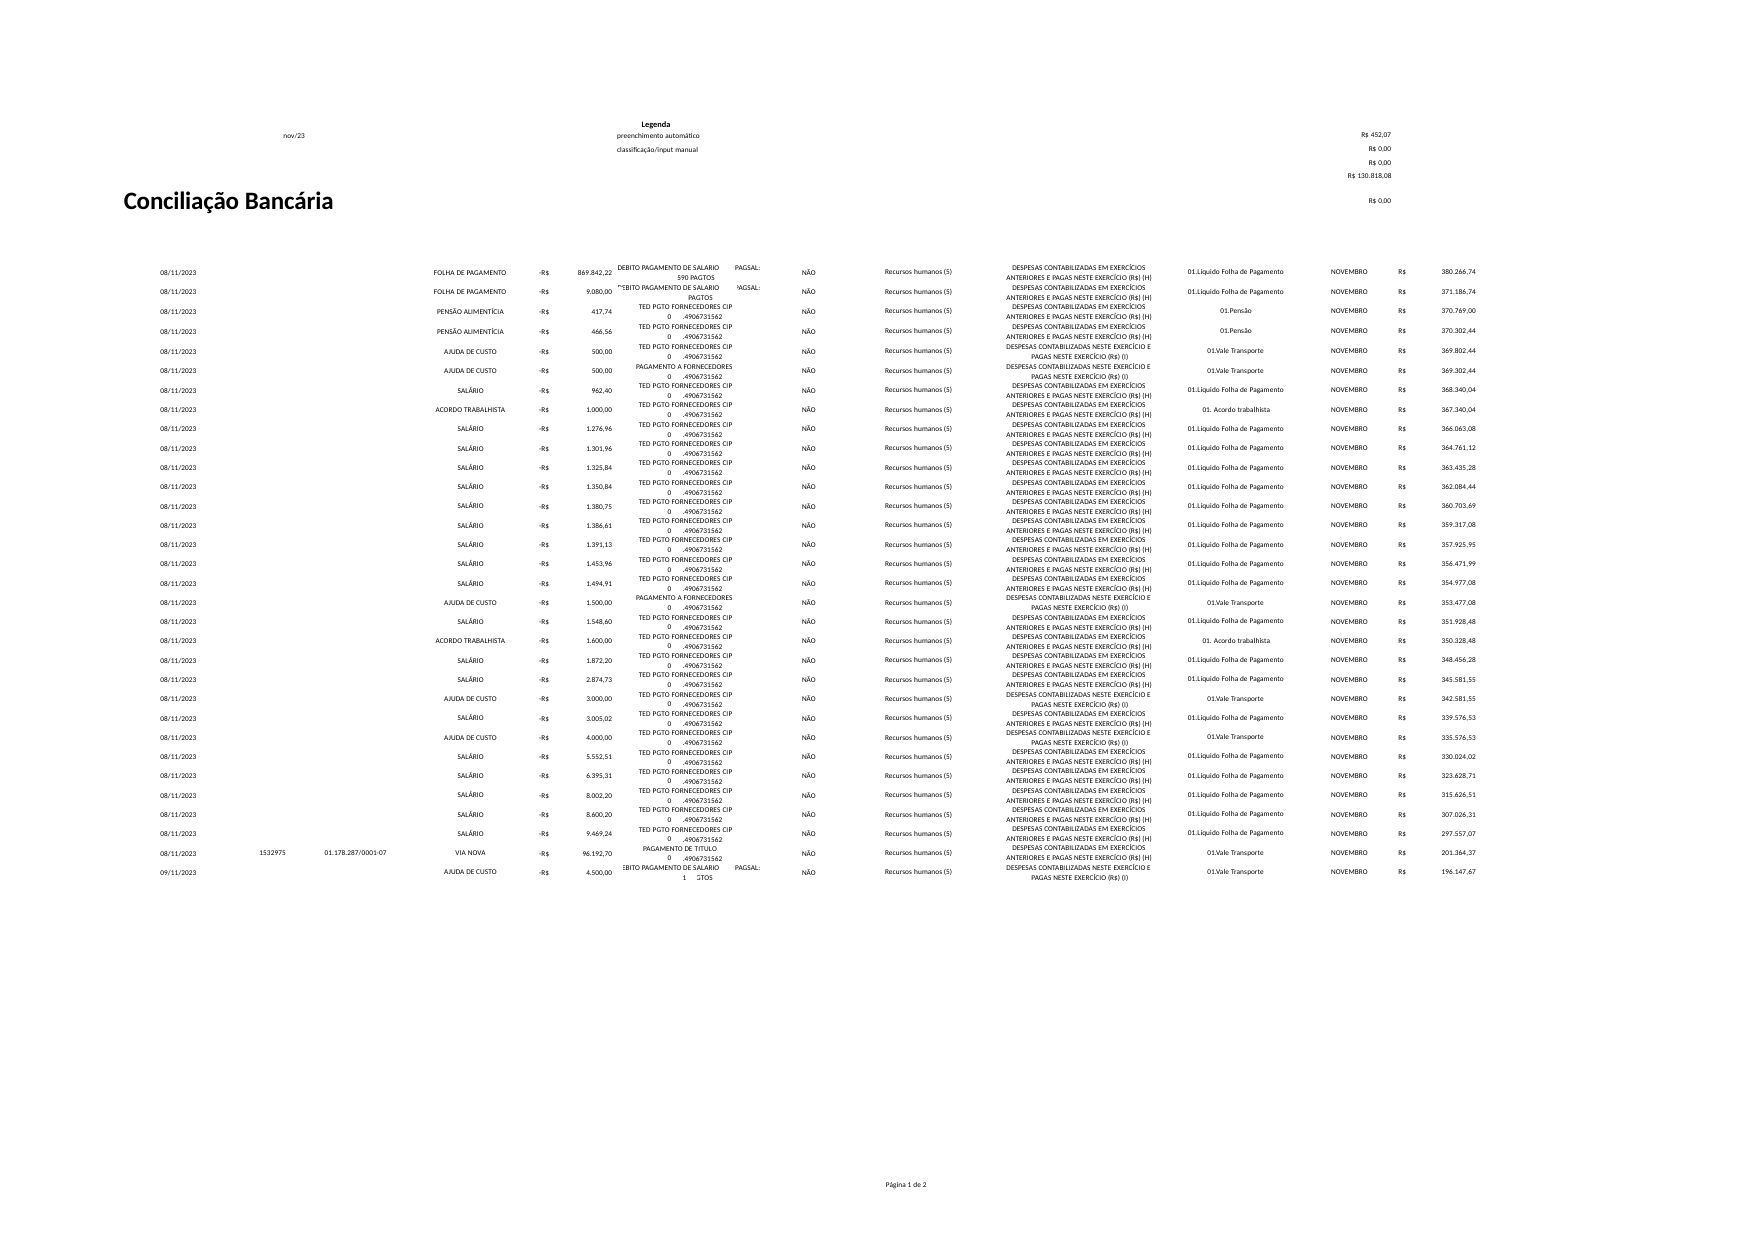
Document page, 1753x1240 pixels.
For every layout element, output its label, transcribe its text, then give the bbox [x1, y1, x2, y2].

text AJUDA DE CUSTO [444, 867, 508, 877]
text 0 [160, 694, 164, 704]
text SALÁRIO [457, 386, 518, 395]
text 135.4906731562 [682, 584, 751, 593]
text NOVEMBRO [1331, 829, 1379, 838]
text CNPJ/CPF [338, 245, 384, 255]
text 135.4906731562 [682, 488, 751, 497]
text R$ [1398, 306, 1417, 316]
text NÃO [802, 637, 827, 646]
text 363.435,28 [1441, 463, 1487, 472]
text ANTERIORES E PAGAS NESTE EXERCÍCIO (R$) (H) [1006, 815, 1176, 824]
text 01.Líquido Folha de Pagamento [1188, 790, 1299, 799]
text DESPESAS CONTABILIZADAS EM EXERCÍCIOS [1012, 651, 1176, 660]
text R$ [1398, 848, 1417, 857]
text Conciliação Bancária [123, 186, 359, 216]
text TED PGTO FORNECEDORES CIP [638, 671, 751, 680]
text TED PGTO FORNECEDORES CIP [638, 439, 751, 448]
text ANTERIORES E PAGAS NESTE EXERCÍCIO (R$) (H) [1006, 680, 1176, 689]
text 1532975 [259, 848, 297, 857]
text Recursos humanos (5) [885, 829, 963, 838]
text ANTERIORES E PAGAS NESTE EXERCÍCIO (R$) (H) [1006, 526, 1176, 535]
text 0 [667, 488, 682, 497]
text 135.4906731562 [671, 758, 751, 767]
text R$ [1398, 346, 1417, 356]
text 0 [667, 584, 682, 593]
text NÃO [802, 579, 827, 588]
text PAGAS NESTE EXERCÍCIO (R$) (I) [1031, 372, 1144, 381]
text 0 [667, 815, 682, 824]
text 380.266,74 [1441, 267, 1487, 276]
text NOVEMBRO [1331, 694, 1379, 703]
text 135.4906731562 [671, 411, 751, 420]
text 297.557,07 [1441, 829, 1487, 838]
text NOVEMBRO [1331, 267, 1379, 276]
text DESPESAS CONTABILIZADAS NESTE EXERCÍCIO E [1006, 342, 1176, 351]
text 1.453,96 [586, 559, 623, 569]
text NÃO [802, 405, 827, 414]
text SALÁRIO [457, 752, 508, 761]
text 351.928,48 [1441, 617, 1487, 626]
text -R$ [539, 367, 561, 376]
text 01.Pensão [1220, 306, 1299, 316]
text 1.325,84 [586, 463, 623, 472]
text 135.4906731562 [682, 391, 751, 400]
text NÃO [802, 598, 827, 607]
text 8/11/2023 [164, 579, 207, 588]
text 0 [160, 559, 164, 569]
text DESPESAS CONTABILIZADAS EM EXERCÍCIOS [1012, 263, 1176, 272]
text R$ [1398, 559, 1417, 568]
text 135.4906731562 [682, 372, 751, 381]
text 0 [667, 565, 682, 574]
text DEBITO PAGAMENTO DE SALARIO [617, 263, 735, 272]
text NOVEMBRO [1331, 598, 1379, 607]
text Recursos humanos (5) [885, 733, 963, 742]
text 96.192,70 [582, 849, 623, 858]
text 0 [160, 617, 164, 627]
text R$ [1398, 771, 1417, 780]
text ANTERIORES E PAGAS NESTE EXERCÍCIO (R$) (H) [1006, 449, 1176, 458]
text TED PGTO FORNECEDORES CIP [638, 420, 751, 429]
text 0 [667, 391, 682, 400]
text Anexo RP-08 [983, 226, 1040, 237]
text DESPESAS CONTABILIZADAS EM EXERCÍCIOS [1012, 632, 1176, 641]
text Recursos humanos (5) [885, 559, 963, 568]
text NOVEMBRO [1331, 617, 1379, 626]
text PAGAS NESTE EXERCÍCIO (R$) (I) [1031, 700, 1176, 709]
text Recursos humanos (5) [885, 867, 963, 877]
text ANTERIORES E PAGAS NESTE EXERCÍCIO (R$) (H) [1006, 623, 1176, 632]
text 01.Vale Transporte [1207, 848, 1299, 857]
text NÃO [802, 733, 827, 742]
text TED PGTO FORNECEDORES CIP [638, 613, 751, 622]
text preenchimento automático [617, 131, 713, 140]
text ANTERIORES E PAGAS NESTE EXERCÍCIO (R$) (H) [1006, 661, 1176, 670]
text DESPESAS CONTABILIZADAS EM EXERCÍCIOS [1012, 497, 1176, 506]
text 1.276,96 [586, 424, 623, 434]
text 01.Líquido Folha de Pagamento [1188, 809, 1299, 818]
text NÃO [802, 791, 827, 800]
text 01.Líquido Folha de Pagamento [1188, 578, 1299, 587]
text ACORDO TRABALHISTA [435, 405, 517, 414]
text R$ [1398, 752, 1417, 761]
text RECEITA COM APLICAÇÃO [1191, 191, 1320, 201]
text Recursos humanos (5) [885, 810, 963, 819]
text 196.147,67 [1441, 867, 1487, 877]
text 9.080,00 [586, 287, 623, 297]
text R$ 0,00 [1368, 196, 1402, 205]
text 01.Líquido Folha de Pagamento [1188, 463, 1299, 472]
text R$ [1398, 386, 1417, 395]
text SALÁRIO [457, 829, 494, 838]
text SALÁRIO [457, 502, 494, 511]
text FINANCEIRA DOS REPASSES PUBLICOS [1170, 202, 1320, 212]
text R$ [1398, 694, 1417, 703]
text Recursos humanos (5) [885, 752, 963, 761]
text Competencia [1058, 245, 1116, 255]
text 0 [667, 796, 682, 805]
text NOVEMBRO [1331, 443, 1379, 452]
text Recursos humanos (5) [885, 386, 963, 395]
text Página 1 de 2 [886, 1180, 937, 1189]
text PENSÃO ALIMENTÍCIA [437, 307, 518, 316]
text 8/11/2023 [164, 444, 207, 453]
text Recursos humanos (5) [885, 617, 963, 626]
text -R$ [539, 733, 561, 742]
text Recursos humanos (5) [885, 443, 963, 452]
text Saldo [1427, 245, 1487, 255]
text TED PGTO FORNECEDORES CIP [638, 748, 751, 757]
text -R$ [539, 386, 561, 395]
text 4.000,00 [586, 733, 623, 742]
text SALÁRIO [457, 675, 494, 684]
text NÃO [802, 287, 827, 297]
text NÃO [802, 444, 827, 453]
text SALÁRIO [457, 521, 494, 530]
text PAGTOS [697, 873, 751, 882]
text -R$ [539, 714, 561, 723]
text Recursos humanos (5) [885, 424, 963, 433]
text VALOR PAGO [553, 245, 623, 255]
text NÃO [802, 559, 827, 569]
text NÃO [802, 268, 827, 277]
text 1.494,91 [586, 579, 623, 588]
text 1.600,00 [586, 637, 623, 646]
text TED PGTO FORNECEDORES CIP [638, 632, 751, 641]
text 0 [160, 482, 164, 492]
text 01.Vale Transporte [1207, 867, 1276, 876]
text PAGAS NESTE EXERCÍCIO (R$) (I) [1031, 873, 1176, 882]
text 368.340,04 [1441, 386, 1487, 395]
text 500,00 [592, 367, 623, 376]
text DESPESAS CONTABILIZADAS EM EXERCÍCIOS [1012, 843, 1176, 853]
text 01.Vale Transporte [1207, 598, 1299, 607]
text ANTERIORES E PAGAS NESTE EXERCÍCIO (R$) (H) [1006, 546, 1176, 555]
text 01.Líquido Folha de Pagamento [1188, 559, 1299, 568]
text PAGAMENTO A FORNECEDORES [636, 362, 751, 371]
text Recursos humanos (5) [885, 636, 963, 645]
text R$ 452,07 [1361, 130, 1402, 139]
text 135.4906731562 [682, 796, 751, 805]
text PAGAMENTO A FORNECEDORES [636, 593, 751, 603]
text 8/11/2023 [164, 386, 207, 395]
text Mês ref: [164, 130, 205, 140]
text ANTERIORES E PAGAS NESTE EXERCÍCIO (R$) (H) [1006, 757, 1176, 766]
text 0 [667, 372, 682, 381]
text 4.500,00 [586, 868, 623, 877]
text DESPESAS CONTABILIZADAS EM EXERCÍCIOS [1012, 555, 1176, 564]
text NÃO [802, 424, 827, 434]
text 3.005,02 [586, 714, 623, 723]
text 0 [667, 410, 682, 419]
text 01.Pensão [1220, 326, 1263, 336]
text 370.769,00 [1441, 306, 1487, 316]
text 01.Vale Transporte [1207, 346, 1276, 356]
text NOVEMBRO [1331, 306, 1379, 316]
text 135.4906731562 [682, 642, 751, 651]
text 339.576,53 [1441, 713, 1487, 722]
text 8/11/2023 [164, 598, 207, 607]
text 0 [667, 661, 682, 670]
text PAGAS NESTE EXERCÍCIO (R$) (I) [1031, 738, 1176, 747]
text 3.000,00 [586, 694, 623, 704]
text DEBITO PAGAMENTO DE SALARIO [623, 863, 735, 872]
text Data [170, 245, 199, 255]
text PAGAS NESTE EXERCÍCIO (R$) (I) [1031, 352, 1176, 361]
text -R$ [539, 540, 561, 549]
text DESPESAS CONTABILIZADAS EM EXERCÍCIOS [1012, 322, 1176, 331]
text 362.084,44 [1441, 482, 1487, 491]
text Analitico de Credor [1316, 227, 1397, 238]
text 135.4906731562 [671, 603, 751, 613]
text DESPESAS CONTABILIZADAS NESTE EXERCÍCIO E [1006, 863, 1176, 872]
text ANTERIORES E PAGAS NESTE EXERCÍCIO (R$) (H) [1006, 776, 1176, 786]
text 135.4906731562 [682, 738, 751, 747]
text NOVEMBRO [1331, 424, 1379, 433]
text R$ [1398, 829, 1417, 838]
text 01.Líquido Folha de Pagamento [1188, 482, 1299, 491]
text R$ [1398, 810, 1417, 819]
text Classificação [1214, 245, 1272, 255]
text 8/11/2023 [164, 367, 207, 376]
text 135.4906731562 [682, 332, 751, 341]
text 367.340,04 [1441, 405, 1487, 414]
text -R$ [539, 617, 561, 627]
text -R$ [539, 502, 561, 511]
text 323.628,71 [1441, 771, 1487, 780]
text NÃO [802, 327, 827, 336]
text ANTERIORES E PAGAS NESTE EXERCÍCIO (R$) (H) [1006, 834, 1176, 843]
text Recursos humanos (5) [885, 521, 963, 530]
text 8/11/2023 [164, 829, 207, 838]
text Saldo inicial [1215, 130, 1285, 140]
text 01.Líquido Folha de Pagamento [1188, 655, 1299, 664]
text NOVEMBRO [1331, 636, 1379, 645]
text NOVEMBRO [1331, 752, 1379, 761]
text 8/11/2023 [164, 694, 207, 704]
text 8/11/2023 [164, 810, 207, 819]
text DESPESAS CONTABILIZADAS EM EXERCÍCIOS [1012, 458, 1176, 468]
text DESPESAS CONTABILIZADAS EM EXERCÍCIOS [1012, 536, 1176, 545]
text ANTERIORES E PAGAS NESTE EXERCÍCIO (R$) (H) [1006, 468, 1176, 478]
text 0 [667, 507, 682, 516]
text PAGSAL: [737, 283, 772, 292]
text ANTERIORES E PAGAS NESTE EXERCÍCIO (R$) (H) [1006, 293, 1176, 302]
text 01. Acordo trabalhista [1202, 405, 1299, 414]
text NOVEMBRO [1331, 713, 1379, 722]
text 0 [667, 545, 682, 554]
text FOLHA DE PAGAMENTO [434, 268, 518, 277]
text DESPESAS CONTABILIZADAS NESTE EXERCÍCIO E [1006, 690, 1176, 699]
text TED PGTO FORNECEDORES CIP [638, 342, 751, 351]
text PAGAMENTO DE TITULO [643, 844, 751, 853]
text 01.Vale Transporte [1207, 694, 1299, 703]
text 8/11/2023 [164, 656, 207, 665]
text 135.4906731562 [671, 835, 751, 844]
text NÃO [802, 502, 827, 511]
text -R$ [539, 694, 561, 704]
text ANTERIORES E PAGAS NESTE EXERCÍCIO (R$) (H) [1006, 584, 1176, 593]
text 8/11/2023 [164, 540, 207, 549]
text -R$ [539, 521, 561, 530]
text 8.600,20 [586, 810, 623, 819]
text DESPESAS CONTABILIZADAS EM EXERCÍCIOS [1012, 766, 1176, 776]
text SALÁRIO [457, 579, 494, 588]
text Número [257, 239, 304, 249]
text DESPESAS CONTABILIZADAS EM EXERCÍCIOS [1012, 670, 1176, 679]
text 8/11/2023 [164, 307, 207, 316]
text NOVEMBRO [1331, 482, 1379, 491]
text -R$ [539, 307, 561, 316]
text SALÁRIO [457, 771, 494, 780]
text documento [252, 250, 304, 260]
text SALÁRIO [457, 713, 508, 723]
text 348.456,28 [1441, 656, 1487, 665]
text DESPESAS CONTABILIZADAS EM EXERCÍCIOS [1012, 786, 1176, 795]
text NÃO [802, 540, 827, 549]
text ANTERIORES E PAGAS NESTE EXERCÍCIO (R$) (H) [1006, 565, 1176, 574]
text VIA NOVA [455, 848, 497, 857]
text NÃO [802, 386, 827, 395]
text 01.178.287/0001-07 [324, 848, 397, 857]
text 330.024,02 [1441, 752, 1487, 761]
text -R$ [539, 656, 561, 665]
text -R$ [539, 287, 561, 297]
text -R$ [539, 327, 561, 336]
text ANTERIORES E PAGAS NESTE EXERCÍCIO (R$) (H) [1006, 488, 1176, 497]
text 01.Líquido Folha de Pagamento [1188, 385, 1299, 394]
text 353.477,08 [1441, 598, 1487, 607]
text 01.Líquido Folha de Pagamento [1188, 828, 1299, 838]
text nov/23 [283, 131, 316, 140]
text ANTERIORES E PAGAS NESTE EXERCÍCIO (R$) (H) [1006, 391, 1176, 400]
text 962,40 [591, 386, 623, 395]
text SALÁRIO [457, 540, 494, 549]
text 01.Líquido Folha de Pagamento [1188, 540, 1299, 549]
text Movimentação [782, 239, 846, 249]
text R$ [1398, 287, 1417, 296]
text TED PGTO FORNECEDORES CIP [638, 574, 751, 583]
text 0 [667, 738, 682, 747]
text DESPESAS CONTABILIZADAS NESTE EXERCÍCIO E [1006, 362, 1174, 371]
text 8/11/2023 [164, 424, 207, 434]
text Saldo inicial Aplicação [1197, 144, 1285, 154]
text 8/11/2023 [164, 405, 207, 414]
text PAGAS NESTE EXERCÍCIO (R$) (I) [1031, 603, 1176, 612]
text 370.302,44 [1441, 326, 1487, 336]
text 9.469,24 [586, 829, 623, 838]
text DESPESAS CONTABILIZADAS EM EXERCÍCIOS [1012, 574, 1176, 583]
text -R$ [539, 482, 561, 492]
text PAGSAL: [735, 863, 772, 872]
text 01.Líquido Folha de Pagamento [1188, 521, 1299, 530]
text TED PGTO FORNECEDORES CIP [638, 322, 751, 331]
text 345.581,55 [1441, 675, 1487, 684]
text 369.302,44 [1441, 366, 1487, 375]
text NÃO [802, 849, 827, 858]
text R$ 0,00 [1368, 144, 1402, 153]
text Recursos humanos (5) [885, 405, 963, 414]
text DESPESAS CONTABILIZADAS EM EXERCÍCIOS [1012, 824, 1176, 833]
text TED PGTO FORNECEDORES CIP [638, 786, 751, 795]
text Recursos humanos (5) [885, 306, 963, 316]
text entre contas? [786, 250, 846, 260]
text 01.Líquido Folha de Pagamento [1188, 674, 1299, 684]
text DESPESAS CONTABILIZADAS EM EXERCÍCIOS [1012, 747, 1176, 756]
text R$ [1398, 540, 1417, 549]
text -R$ [539, 268, 561, 277]
text Recursos humanos (5) [885, 694, 963, 703]
text DESPESAS CONTABILIZADAS EM EXERCÍCIOS [1012, 302, 1176, 311]
text 335.576,53 [1441, 733, 1487, 742]
text Recursos humanos (5) [885, 287, 963, 296]
text 350.328,48 [1441, 636, 1487, 645]
text TED PGTO FORNECEDORES CIP [638, 825, 751, 834]
text PAGSAL: [735, 263, 772, 272]
text DESPESAS CONTABILIZADAS EM EXERCÍCIOS [1012, 400, 1176, 409]
text DESPESAS CONTABILIZADAS NESTE EXERCÍCIO E [1006, 593, 1176, 602]
text TED PGTO FORNECEDORES CIP [638, 767, 751, 776]
text SALÁRIO [457, 617, 508, 626]
text NÃO [802, 868, 827, 877]
text TED PGTO FORNECEDORES CIP [638, 516, 751, 526]
text ACORDO TRABALHISTA [435, 636, 517, 646]
text 8/11/2023 [164, 347, 207, 356]
text ANTERIORES E PAGAS NESTE EXERCÍCIO (R$) (H) [1006, 642, 1176, 651]
text 1.380,75 [586, 502, 623, 511]
text NÃO [802, 829, 827, 838]
text 315.626,51 [1441, 790, 1487, 799]
text ANTERIORES E PAGAS NESTE EXERCÍCIO (R$) (H) [1006, 312, 1176, 321]
text 5.552,51 [586, 752, 623, 761]
text R$ [1398, 656, 1417, 665]
text 135.4906731562 [671, 546, 751, 555]
text 1.301,96 [586, 444, 623, 453]
text 135.4906731562 [682, 312, 751, 321]
text 1.872,20 [586, 656, 623, 665]
text 8/11/2023 [164, 637, 207, 646]
text Recursos humanos (5) [885, 366, 963, 375]
text CREDOR [455, 245, 496, 255]
text NOVEMBRO [1331, 559, 1379, 568]
text DESPESAS CONTABILIZADAS EM EXERCÍCIOS [1012, 805, 1176, 814]
text -R$ [539, 772, 561, 781]
text 135.4906731562 [682, 815, 751, 824]
text -R$ [539, 579, 561, 588]
text 0 [160, 287, 164, 297]
text NÃO [802, 694, 827, 704]
text NOVEMBRO [1331, 656, 1379, 665]
text 135.4906731562 [682, 468, 751, 478]
text AJUDA DE CUSTO [444, 367, 518, 376]
text 01.Vale Transporte [1207, 732, 1299, 741]
text 0 [667, 719, 682, 728]
text NOVEMBRO [1331, 771, 1379, 780]
text SALÁRIO [457, 482, 494, 492]
text 8/11/2023 [164, 772, 207, 781]
text 8/11/2023 [164, 327, 207, 336]
text -R$ [539, 791, 561, 800]
text 1.548,60 [586, 617, 623, 627]
text Recursos humanos (5) [885, 501, 963, 511]
text Legenda [641, 119, 683, 129]
text NOVEMBRO [1331, 867, 1379, 877]
text 135.4906731562 [682, 352, 751, 361]
text NÃO [802, 714, 827, 723]
text SALÁRIO [457, 463, 494, 472]
text 01.Líquido Folha de Pagamento [1188, 443, 1299, 452]
text 0 [667, 603, 682, 612]
text NÃO [802, 617, 827, 627]
text NOVEMBRO [1331, 326, 1379, 336]
text NOVEMBRO [1331, 386, 1379, 395]
text Natureza da despesa / histórico [640, 245, 764, 255]
text 135.4906731562 [682, 507, 751, 516]
text 01.Líquido Folha de Pagamento [1188, 287, 1299, 296]
text -R$ [539, 849, 561, 858]
text DESPESAS CONTABILIZADAS EM EXERCÍCIOS [1012, 439, 1176, 448]
text TED PGTO FORNECEDORES CIP [638, 401, 751, 410]
text 369.802,44 [1441, 346, 1487, 356]
text R$ [1398, 713, 1417, 722]
text 0 [667, 332, 682, 341]
text NOVEMBRO [1331, 578, 1379, 588]
text 135.4906731562 [682, 449, 751, 458]
text NÃO [802, 656, 827, 665]
text NOVEMBRO [1331, 521, 1379, 530]
text 500,00 [592, 347, 623, 356]
text 01.Líquido Folha de Pagamento [1188, 501, 1299, 510]
text NOVEMBRO [1331, 675, 1379, 684]
text 135.4906731562 [682, 623, 751, 632]
text NÃO [802, 772, 827, 781]
text R$ [1398, 501, 1417, 511]
text Recursos humanos (5) [885, 771, 963, 780]
text NÃO [802, 347, 827, 356]
text 8.002,20 [586, 791, 623, 800]
text ANTERIORES E PAGAS NESTE EXERCÍCIO (R$) (H) [1006, 273, 1176, 282]
text 8/11/2023 [164, 268, 207, 277]
text 366.063,08 [1441, 424, 1487, 433]
text -R$ [539, 810, 561, 819]
text SALÁRIO [457, 790, 494, 799]
text TED PGTO FORNECEDORES CIP [638, 709, 751, 718]
text 135.4906731562 [682, 700, 751, 709]
text Recursos humanos (5) [885, 540, 963, 549]
text NOVEMBRO [1331, 540, 1379, 549]
text 0 [667, 430, 682, 439]
text 6.395,31 [586, 772, 623, 781]
text ANTERIORES E PAGAS NESTE EXERCÍCIO (R$) (H) [1006, 332, 1176, 341]
text DESPESAS CONTABILIZADAS EM EXERCÍCIOS [1012, 283, 1176, 292]
text NOVEMBRO [1331, 405, 1379, 414]
text TED PGTO FORNECEDORES CIP [638, 690, 751, 699]
text R$ 0,00 [1368, 158, 1402, 167]
text 869.842,22 [578, 268, 623, 277]
text 01.Líquido Folha de Pagamento [1188, 713, 1299, 722]
text TED PGTO FORNECEDORES CIP [638, 805, 751, 814]
text -R$ [539, 752, 561, 761]
text R$ [1398, 790, 1417, 799]
text PENSÃO ALIMENTÍCIA [437, 327, 518, 336]
text -R$ [539, 405, 561, 414]
text Recursos humanos (5) [885, 267, 963, 276]
text 8/11/2023 [164, 482, 207, 492]
text 0 [667, 449, 682, 458]
text DEBITO PAGAMENTO DE SALARIO [617, 283, 737, 292]
text 0 [160, 424, 164, 434]
text R$ [1398, 366, 1417, 375]
text 8/11/2023 [164, 675, 207, 684]
text -R$ [539, 463, 561, 472]
text 364.761,12 [1441, 443, 1487, 452]
text 135.4906731562 [682, 565, 751, 574]
text NOVEMBRO [1331, 810, 1379, 819]
text 01.Líquido Folha de Pagamento [1188, 424, 1299, 433]
text DESPESAS CONTABILIZADAS EM EXERCÍCIOS [1012, 709, 1176, 718]
text TED PGTO FORNECEDORES CIP [638, 728, 751, 737]
text 01.Líquido Folha de Pagamento [1188, 267, 1299, 276]
text ANTERIORES E PAGAS NESTE EXERCÍCIO (R$) (H) [1006, 410, 1176, 419]
text R$ [1398, 598, 1417, 607]
text R$ [1398, 482, 1417, 491]
text 0 [667, 642, 682, 651]
text TED PGTO FORNECEDORES CIP [638, 651, 751, 660]
text ANTERIORES E PAGAS NESTE EXERCÍCIO (R$) (H) [1006, 430, 1176, 439]
text NOVEMBRO [1331, 848, 1379, 857]
text -R$ [539, 444, 561, 453]
text R$ [1398, 463, 1417, 472]
text TED PGTO FORNECEDORES CIP [638, 302, 751, 311]
text AJUDA DE CUSTO [444, 694, 508, 703]
text Recursos humanos (5) [885, 482, 963, 491]
text 466,56 [591, 327, 623, 336]
text 9/11/2023 [164, 868, 207, 877]
text mês de competencia [1313, 245, 1397, 255]
text Saldo CC Final [1212, 172, 1285, 182]
text NÃO [802, 463, 827, 472]
text 357.925,95 [1441, 540, 1487, 549]
text R$ [1398, 675, 1417, 684]
text 0 [667, 312, 682, 321]
text NOVEMBRO [1331, 287, 1379, 296]
text 359.317,08 [1441, 521, 1487, 530]
text 201.364,37 [1441, 848, 1487, 857]
text 135.4906731562 [671, 526, 751, 536]
text 135.4906731562 [682, 777, 751, 786]
text 0 [667, 757, 682, 766]
text PAGTOS [688, 293, 751, 302]
text -R$ [539, 829, 561, 838]
text ANTERIORES E PAGAS NESTE EXERCÍCIO (R$) (H) [1006, 853, 1176, 863]
text R$ [1398, 733, 1417, 742]
text ANTERIORES E PAGAS NESTE EXERCÍCIO (R$) (H) [1006, 719, 1176, 728]
text R$ [1398, 636, 1417, 645]
text 135.4906731562 [671, 681, 751, 690]
text 354.977,08 [1441, 578, 1487, 588]
text 0 [667, 352, 682, 361]
text SALÁRIO [457, 810, 494, 819]
text 1.386,61 [586, 521, 623, 530]
text 0 [667, 680, 682, 689]
text R$ [1398, 405, 1417, 414]
text 0 [667, 853, 682, 863]
text DESPESAS CONTABILIZADAS EM EXERCÍCIOS [1012, 420, 1176, 429]
text classificação/input manual [617, 145, 710, 154]
text Recursos humanos (5) [885, 346, 963, 356]
text Recursos humanos (5) [885, 790, 963, 799]
text Recursos humanos (5) [885, 656, 963, 665]
text TED PGTO FORNECEDORES CIP [638, 555, 751, 564]
text Finalidade [901, 245, 949, 255]
text FOLHA DE PAGAMENTO [434, 287, 518, 297]
text -R$ [539, 598, 561, 607]
text NÃO [802, 482, 827, 492]
text DESPESAS CONTABILIZADAS EM EXERCÍCIOS [1012, 516, 1176, 525]
text Recursos humanos (5) [885, 675, 963, 684]
text 01.Vale Transporte [1207, 366, 1276, 375]
text AJUDA DE CUSTO [444, 733, 508, 742]
text DESPESAS CONTABILIZADAS EM EXERCÍCIOS [1012, 613, 1176, 622]
text Recursos humanos (5) [885, 713, 963, 722]
text -R$ [539, 637, 561, 646]
text -R$ [539, 424, 561, 434]
text TED PGTO FORNECEDORES CIP [638, 497, 751, 506]
text 135.4906731562 [682, 719, 751, 728]
text 307.026,31 [1441, 810, 1487, 819]
text 0 [667, 622, 682, 632]
text ANTERIORES E PAGAS NESTE EXERCÍCIO (R$) (H) [1006, 796, 1176, 805]
text Recursos humanos (5) [885, 463, 963, 472]
text R$ 130.818,08 [1348, 172, 1402, 181]
text 371.186,74 [1441, 287, 1487, 296]
text NÃO [802, 810, 827, 819]
text AJUDA DE CUSTO [444, 347, 518, 356]
text 2.874,73 [586, 675, 623, 684]
text NOVEMBRO [1331, 346, 1379, 356]
text 1.391,13 [586, 540, 623, 549]
text NOVEMBRO [1331, 790, 1379, 799]
text -R$ [539, 559, 561, 569]
text 8/11/2023 [164, 791, 207, 800]
text R$ [1398, 521, 1417, 530]
text NÃO [802, 521, 827, 530]
text 8/11/2023 [164, 521, 207, 530]
text 0 [667, 699, 682, 709]
text NOVEMBRO [1331, 733, 1379, 742]
text Outros saldos iniciais [1197, 158, 1285, 168]
text 356.471,99 [1441, 559, 1487, 568]
text NOVEMBRO [1331, 366, 1379, 375]
text 8/11/2023 [164, 287, 207, 297]
text 8/11/2023 [164, 559, 207, 569]
text R$ [1398, 326, 1417, 336]
text R$ [1398, 617, 1417, 626]
text 8/11/2023 [164, 617, 207, 627]
text 8/11/2023 [164, 849, 207, 858]
text 01.Líquido Folha de Pagamento [1188, 771, 1299, 780]
text 135.4906731562 [682, 430, 751, 439]
text NÃO [802, 307, 827, 316]
text R$ [1398, 443, 1417, 452]
text DESPESAS CONTABILIZADAS EM EXERCÍCIOS [1012, 381, 1176, 390]
text NÃO [802, 367, 827, 376]
text SALÁRIO [457, 424, 517, 434]
text NÃO [802, 752, 827, 761]
text Recursos humanos (5) [885, 598, 963, 607]
text 0 [667, 776, 682, 786]
text TED PGTO FORNECEDORES CIP [638, 458, 751, 468]
text 8/11/2023 [164, 502, 207, 511]
text 135.4906731562 [682, 661, 751, 670]
text 1.000,00 [586, 405, 623, 414]
text 01.Líquido Folha de Pagamento [1188, 617, 1299, 626]
text R$ [1398, 424, 1417, 433]
text SALÁRIO [457, 444, 494, 453]
text 360.703,69 [1441, 501, 1487, 511]
text -R$ [539, 347, 561, 356]
text 8/11/2023 [164, 733, 207, 742]
text NOVEMBRO [1331, 463, 1379, 472]
text 8/11/2023 [164, 463, 207, 472]
text SALÁRIO [457, 656, 517, 665]
text NOVEMBRO [1331, 501, 1379, 511]
text 8/11/2023 [164, 714, 207, 723]
text ANTERIORES E PAGAS NESTE EXERCÍCIO (R$) (H) [1006, 507, 1176, 516]
text NÃO [802, 675, 827, 684]
text 0 [667, 834, 682, 843]
text Recursos humanos (5) [885, 578, 963, 588]
text -R$ [539, 675, 561, 684]
text Recursos humanos (5) [885, 848, 963, 857]
text AJUDA DE CUSTO [444, 598, 508, 607]
text 342.581,55 [1441, 694, 1487, 703]
text -R$ [539, 868, 561, 877]
text 417,74 [591, 307, 617, 316]
text 8/11/2023 [164, 752, 207, 761]
text 0 [667, 468, 682, 478]
text 01. Acordo trabalhista [1202, 636, 1299, 645]
text Resumo Geral [1211, 227, 1272, 238]
text DESPESAS CONTABILIZADAS NESTE EXERCÍCIO E [1006, 728, 1176, 737]
text DESPESAS CONTABILIZADAS EM EXERCÍCIOS [1012, 478, 1176, 487]
text Recursos humanos (5) [885, 326, 963, 336]
text TED PGTO FORNECEDORES CIP [638, 381, 751, 390]
text 01.Líquido Folha de Pagamento [1188, 751, 1299, 761]
text R$ [1398, 867, 1417, 877]
text 135.4906731562 [682, 854, 751, 863]
text 0 [667, 526, 682, 535]
text R$ [1398, 267, 1417, 276]
text 1 [682, 873, 697, 882]
text 1.350,84 [586, 482, 623, 492]
text R$ [1398, 578, 1417, 588]
text 1.500,00 [586, 598, 623, 607]
text TED PGTO FORNECEDORES CIP [638, 478, 751, 487]
text SALÁRIO [457, 559, 494, 569]
text TED PGTO FORNECEDORES CIP [638, 536, 751, 545]
text 590 PAGTOS [677, 273, 726, 282]
